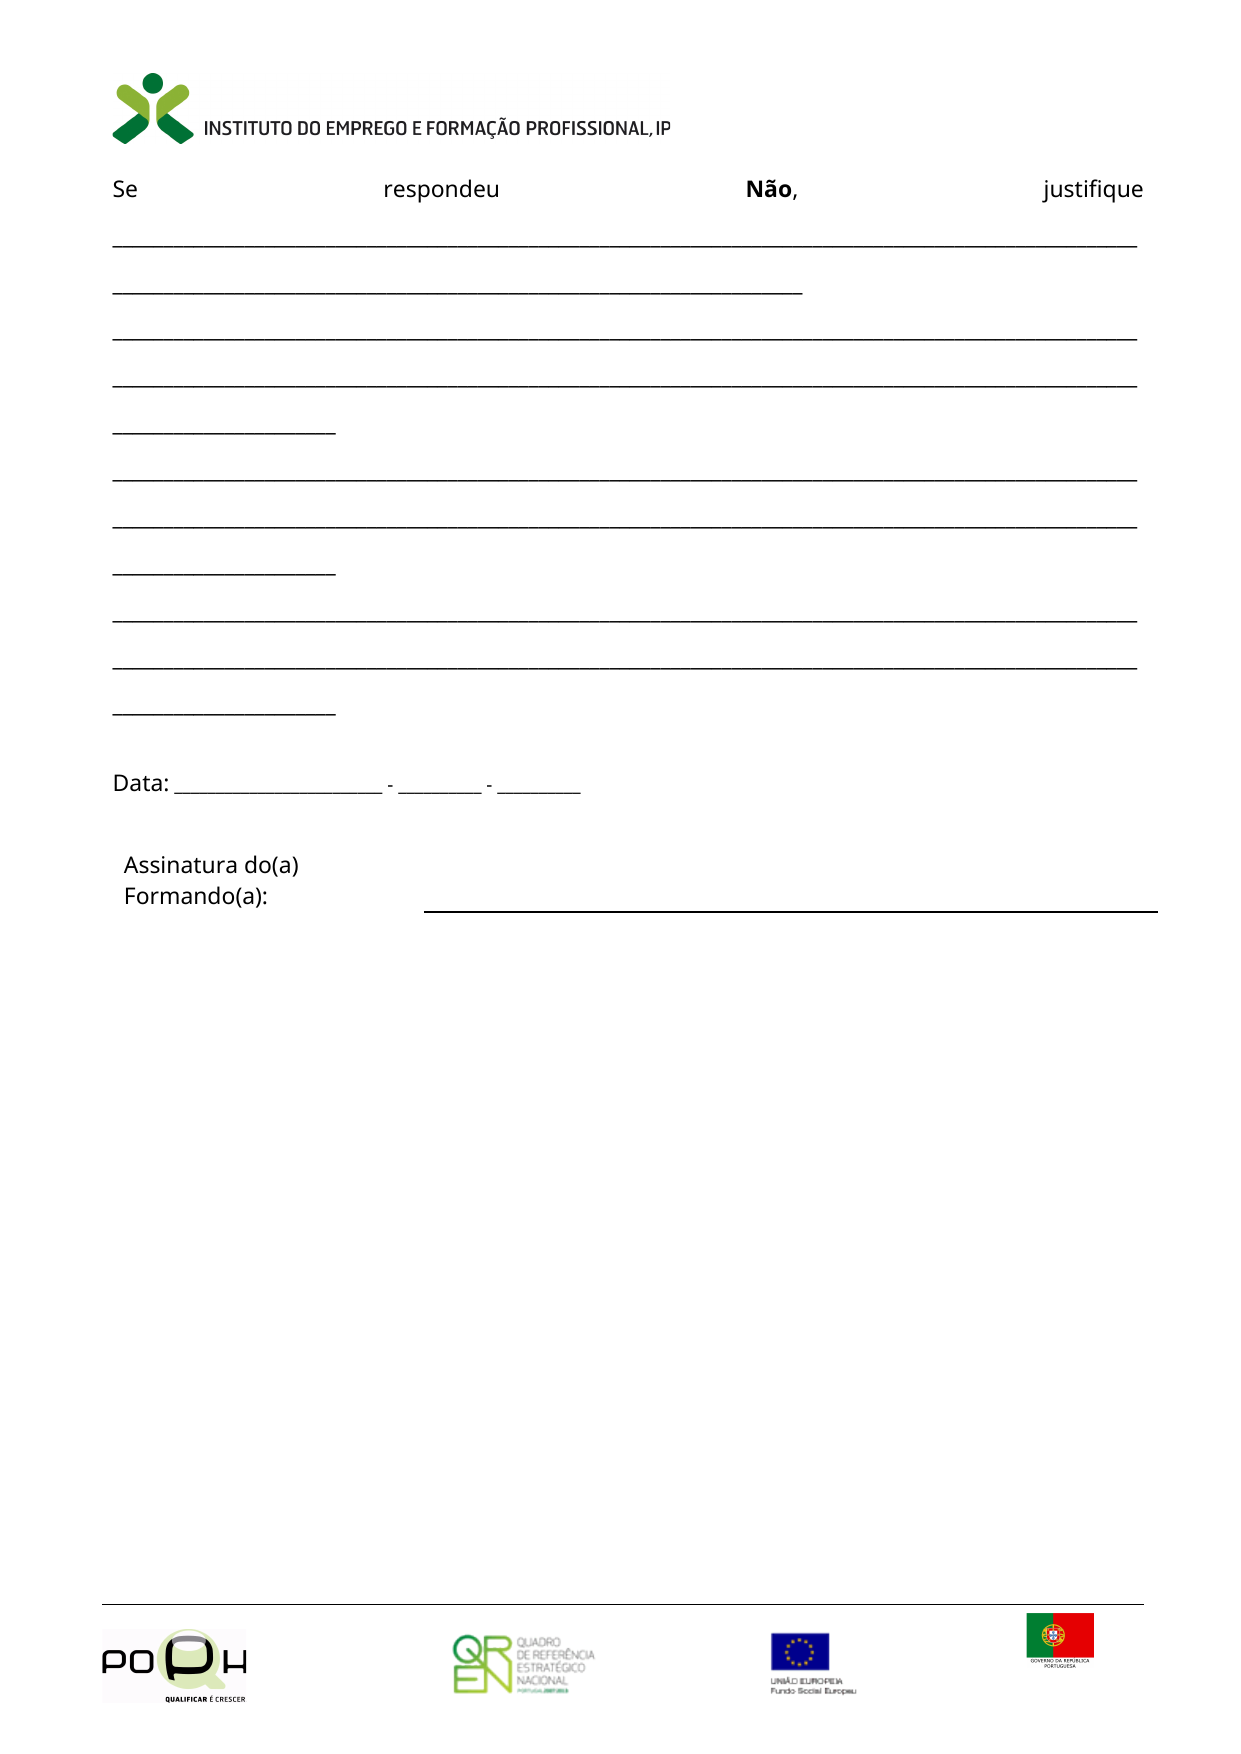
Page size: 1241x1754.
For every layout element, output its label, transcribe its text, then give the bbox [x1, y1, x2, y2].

text Data: _________________________ - __________ - __________ [112, 767, 1144, 798]
table_header [424, 849, 1158, 911]
text ________________________________________________________________________________________________________________________________________________________________________________________________________________________________ [112, 595, 1144, 720]
text ________________________________________________________________________________________________________________________________________________________________________________________________________________________________ [112, 313, 1144, 438]
text Se respondeu Não, justifique _________________________________________________________________________________________________________________________________________________________________________ [112, 173, 1144, 298]
text ________________________________________________________________________________________________________________________________________________________________________________________________________________________________ [112, 454, 1144, 579]
table_header Assinatura do(a) Formando(a): [113, 849, 424, 911]
